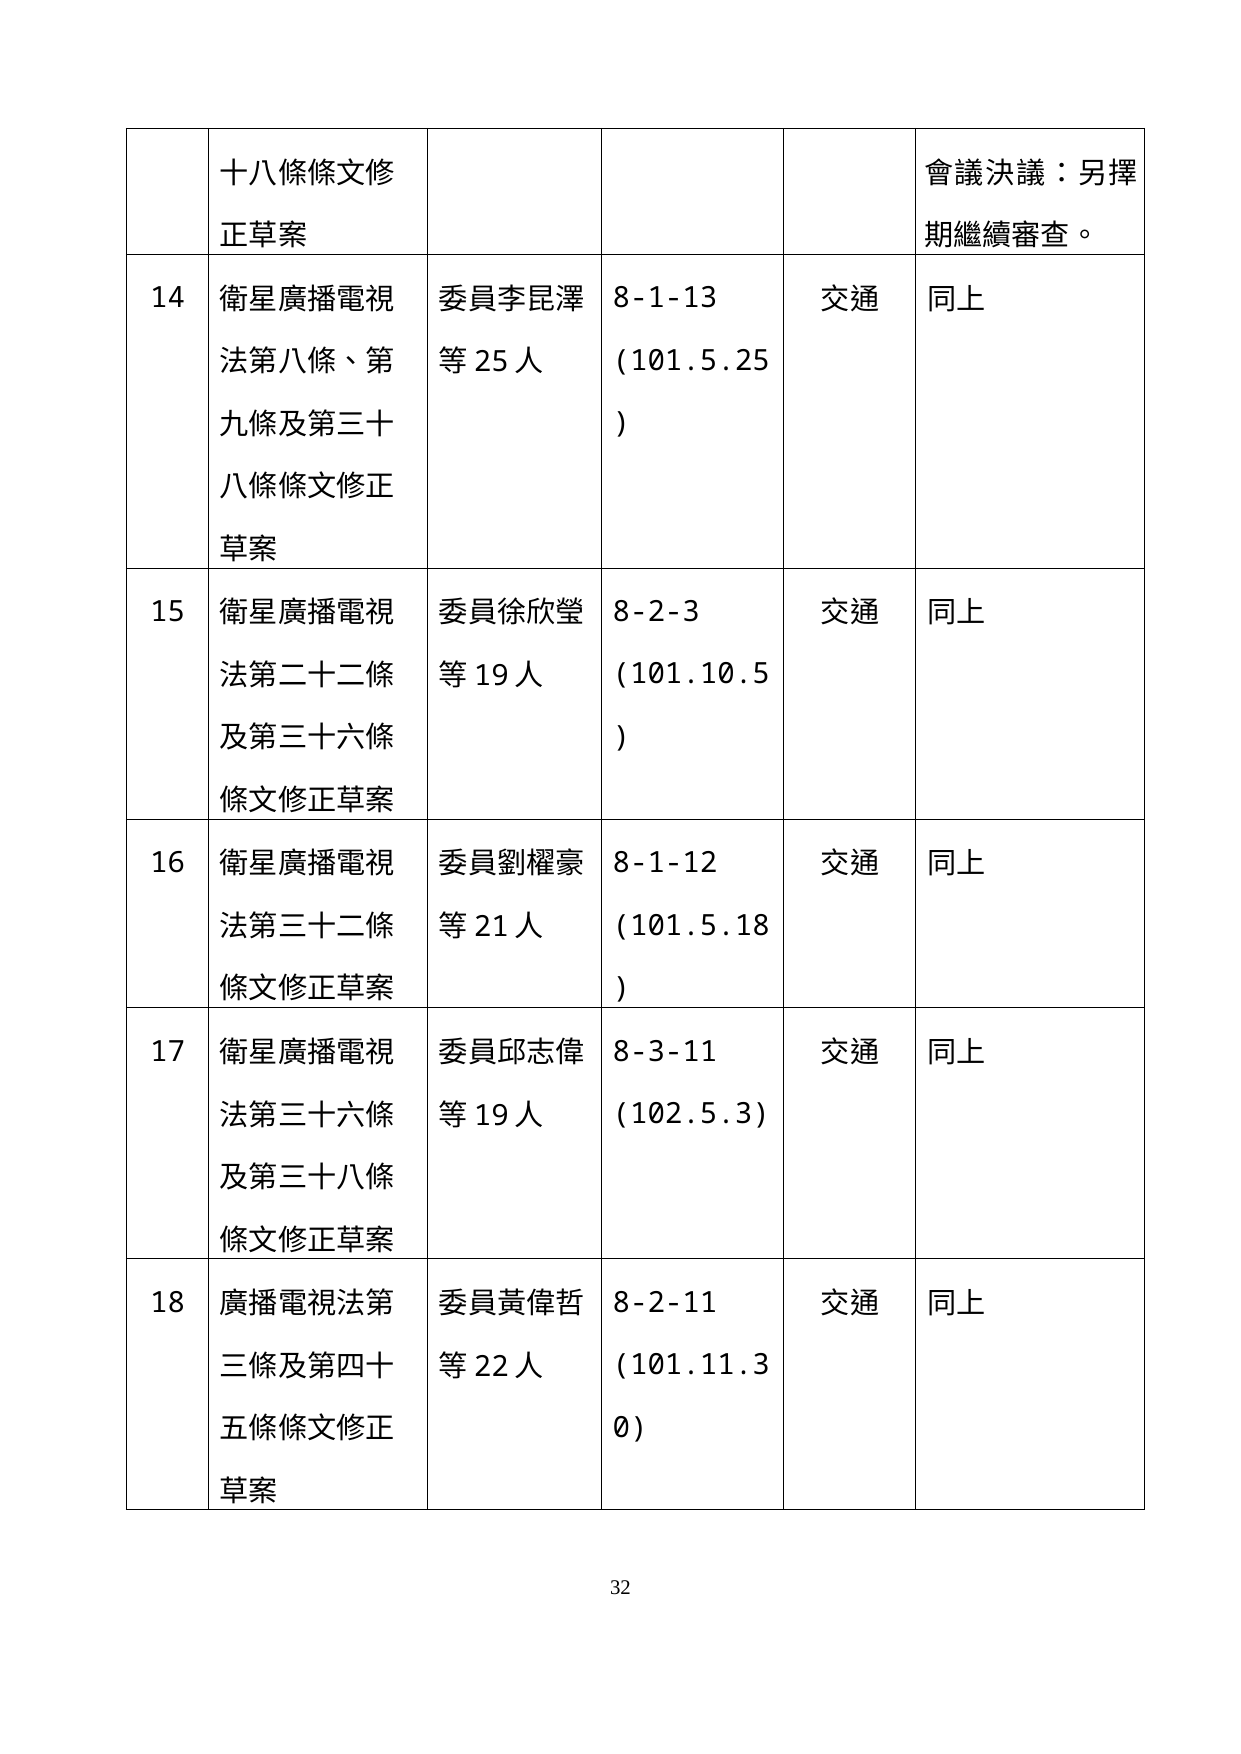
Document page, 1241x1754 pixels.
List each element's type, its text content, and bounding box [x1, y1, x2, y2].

table_cell 17 [127, 1008, 208, 1258]
table_cell [127, 129, 208, 254]
table_cell 8-2-11 (101.11.30) [602, 1259, 783, 1509]
table_cell 衛星廣播電視法第八條、第九條及第三十八條條文修正草案 [209, 255, 427, 567]
table_cell 會議決議：另擇期繼續審查。 [916, 129, 1144, 254]
table_cell 衛星廣播電視法第二十二條及第三十六條條文修正草案 [209, 569, 427, 818]
table_cell 8-2-3 (101.10.5) [602, 569, 783, 818]
table_cell 委員徐欣瑩等19人 [428, 569, 601, 818]
table_cell 委員邱志偉等19人 [428, 1008, 601, 1258]
table_cell 廣播電視法第三條及第四十五條條文修正草案 [209, 1259, 427, 1509]
table_cell 委員黃偉哲等22人 [428, 1259, 601, 1509]
table_cell 14 [127, 255, 208, 567]
table_cell 交通 [784, 1259, 915, 1509]
table_cell 交通 [784, 820, 915, 1007]
table_cell 18 [127, 1259, 208, 1509]
table_cell 委員劉櫂豪等21人 [428, 820, 601, 1007]
table_cell 同上 [916, 255, 1144, 567]
table_cell 委員李昆澤等25人 [428, 255, 601, 567]
table_cell 交通 [784, 569, 915, 818]
table_cell 8-1-13 (101.5.25) [602, 255, 783, 567]
table_cell 交通 [784, 255, 915, 567]
table_cell 衛星廣播電視法第三十六條及第三十八條條文修正草案 [209, 1008, 427, 1258]
table_cell [602, 129, 783, 254]
table_cell [428, 129, 601, 254]
table_cell 15 [127, 569, 208, 818]
table_cell 同上 [916, 569, 1144, 818]
table_cell 交通 [784, 1008, 915, 1258]
table_cell 同上 [916, 820, 1144, 1007]
table_cell 同上 [916, 1008, 1144, 1258]
table_cell 同上 [916, 1259, 1144, 1509]
table_cell 16 [127, 820, 208, 1007]
table_cell 8-3-11 (102.5.3) [602, 1008, 783, 1258]
table_cell 8-1-12 (101.5.18) [602, 820, 783, 1007]
table_cell [784, 129, 915, 254]
table_cell 衛星廣播電視法第三十二條條文修正草案 [209, 820, 427, 1007]
table_cell 十八條條文修正草案 [209, 129, 427, 254]
